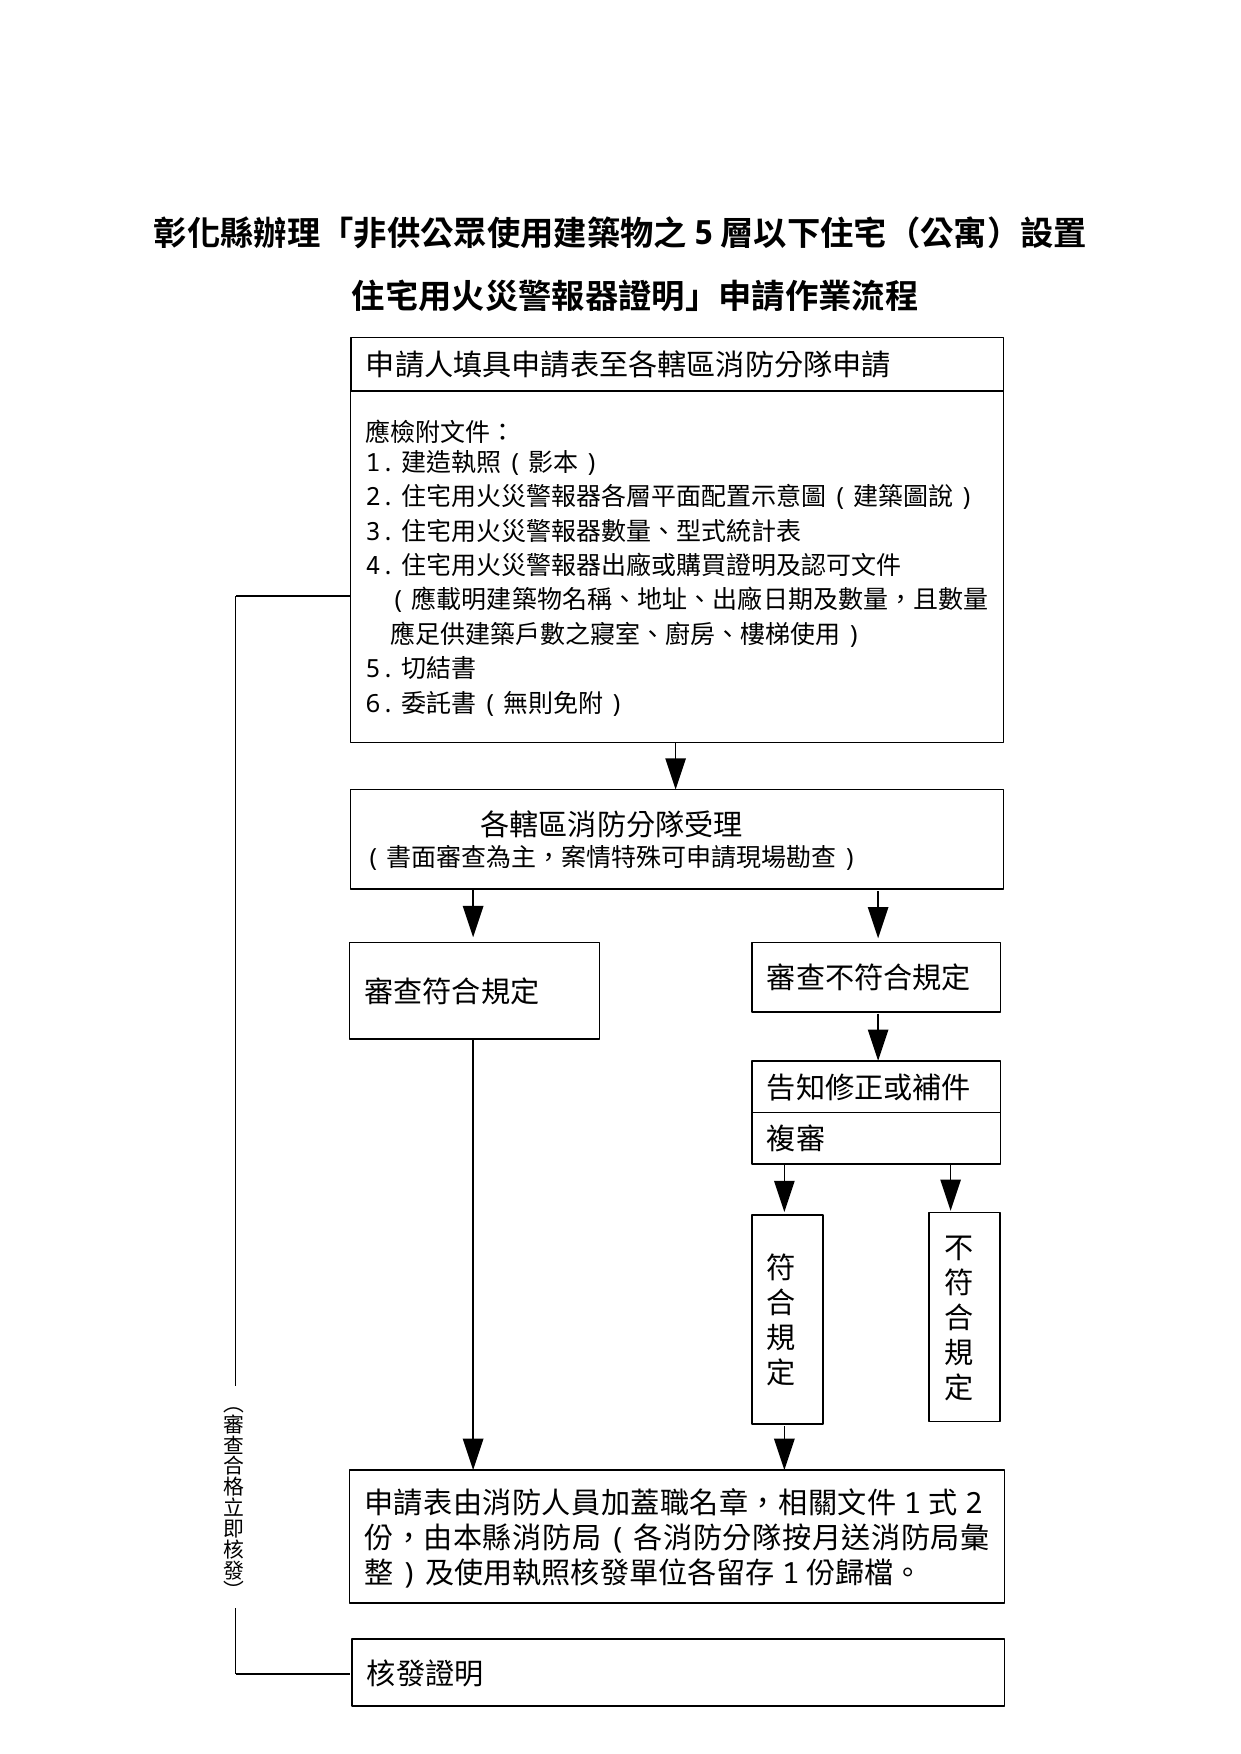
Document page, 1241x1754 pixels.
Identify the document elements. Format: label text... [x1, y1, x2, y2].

text （審查合格立即核發） [223, 1392, 249, 1602]
text 彰化縣辦理「非供公眾使用建築物之5層以下住宅（公寓）設置住宅用火災警報器證明」申請作業流程 [148, 189, 1092, 314]
